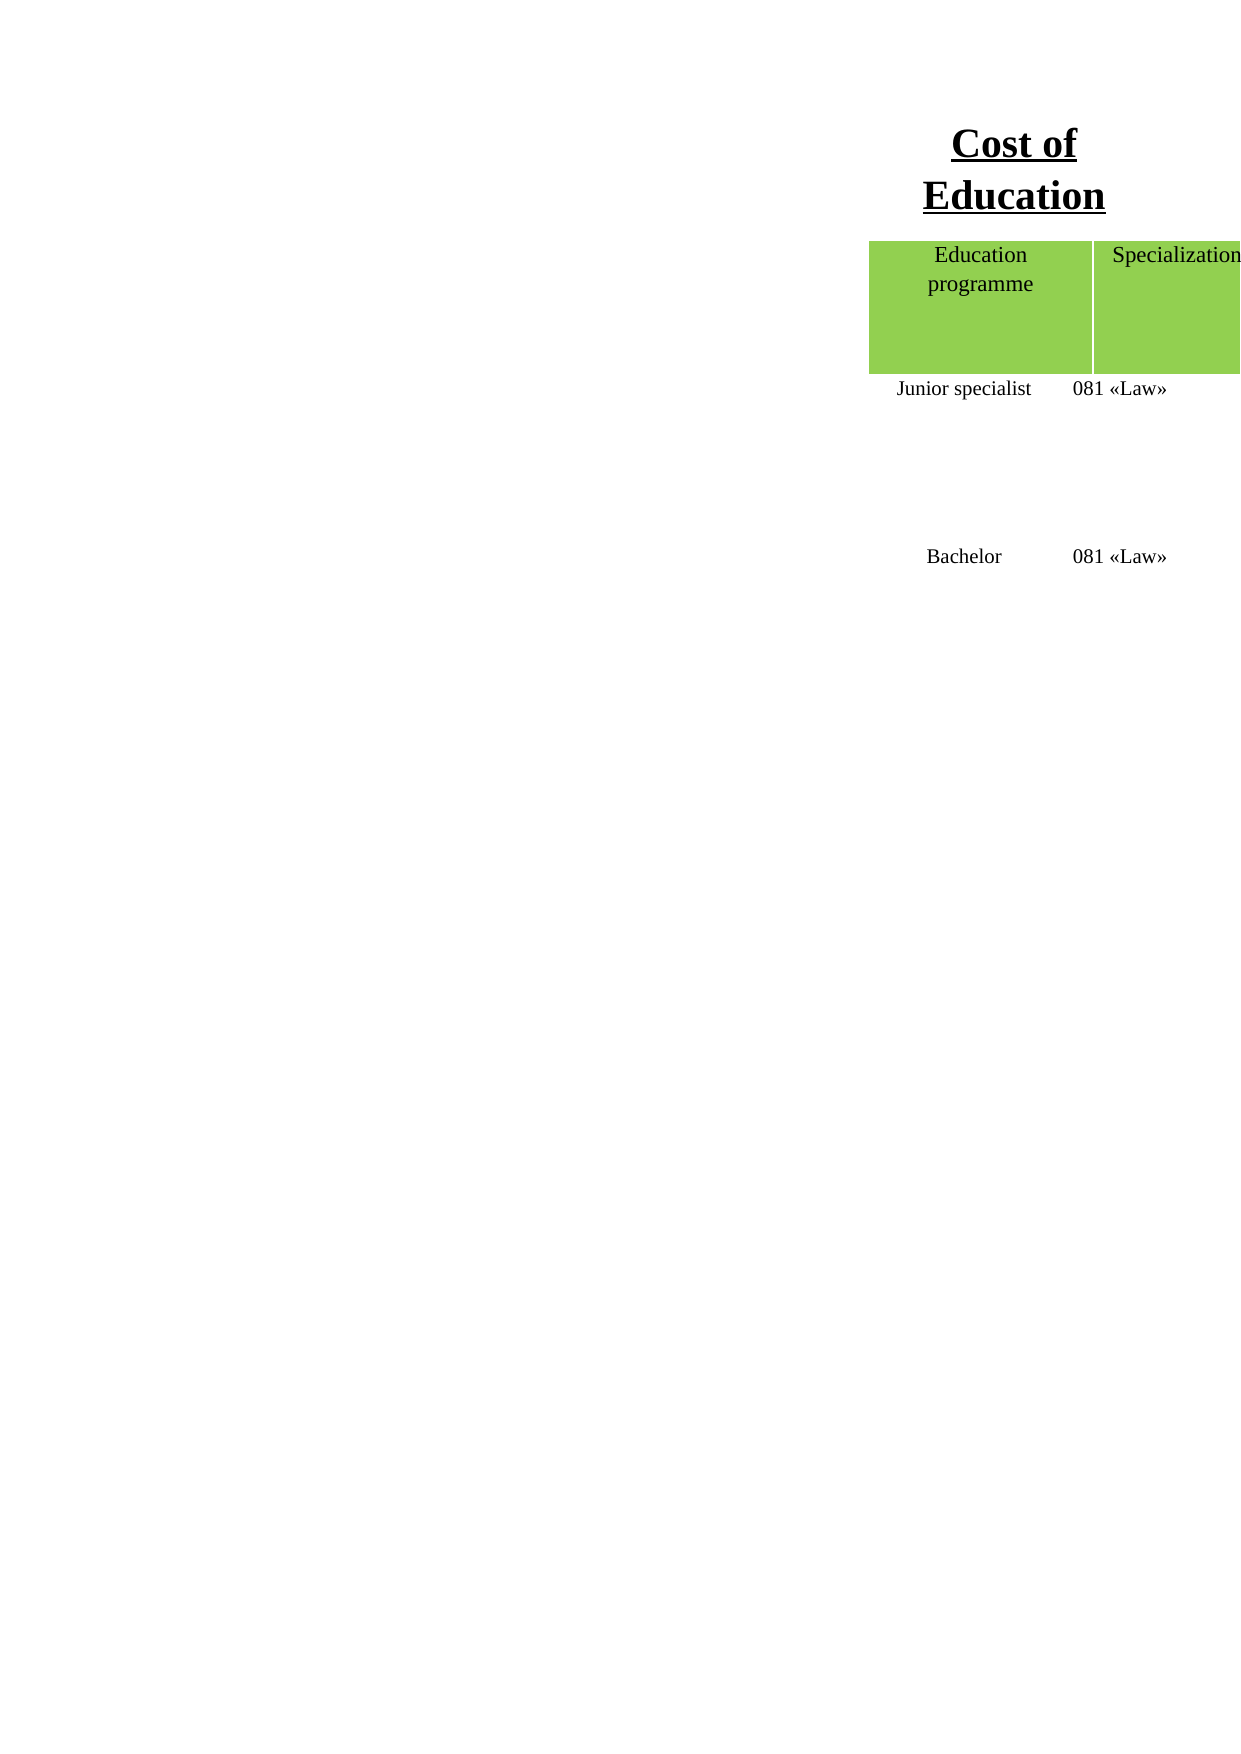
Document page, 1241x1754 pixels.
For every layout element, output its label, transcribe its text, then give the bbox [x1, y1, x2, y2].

table_cell Junior specialist [869, 376, 1059, 542]
table_cell Bachelor [869, 544, 1059, 1634]
text Cost of Education [906, 118, 1122, 219]
table_cell 081 «Law» [1061, 544, 1240, 1634]
table_header Specialization [1094, 241, 1240, 374]
table_cell 081 «Law» [1061, 376, 1240, 542]
table_header Education programme [869, 241, 1092, 374]
